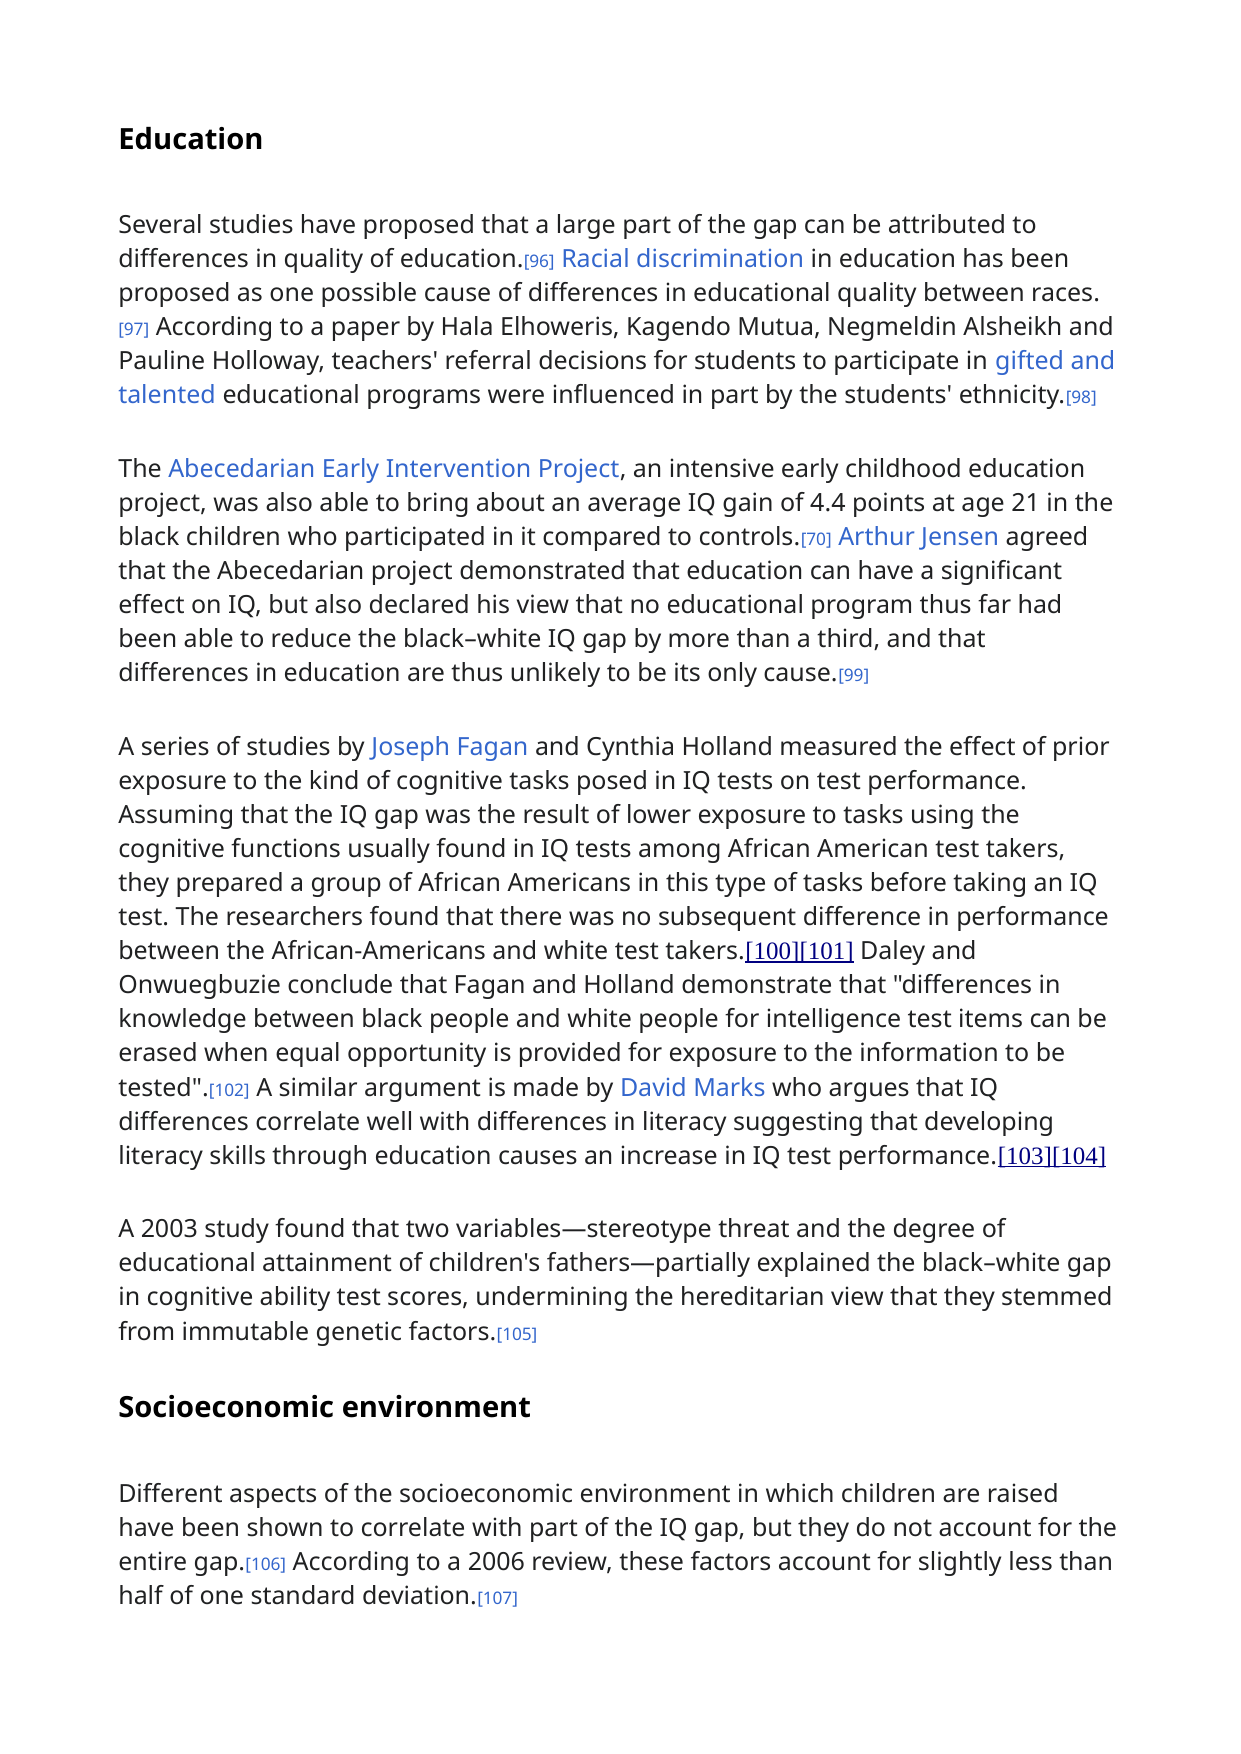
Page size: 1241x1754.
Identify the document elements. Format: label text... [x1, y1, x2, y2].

text The Abecedarian Early Intervention Project, an intensive early childhood education project, was also able to bring about an average IQ gain of 4.4 points at age 21 in the black children who participated in it compared to controls.[70] Arthur Jensen agreed that the Abecedarian project demonstrated that education can have a significant effect on IQ, but also declared his view that no educational program thus far had been able to reduce the black–white IQ gap by more than a third, and that differences in education are thus unlikely to be its only cause.[99] [118, 451, 1122, 689]
text Several studies have proposed that a large part of the gap can be attributed to differences in quality of education.[96] Racial discrimination in education has been proposed as one possible cause of differences in educational quality between races.[97] According to a paper by Hala Elhoweris, Kagendo Mutua, Negmeldin Alsheikh and Pauline Holloway, teachers' referral decisions for students to participate in gifted and talented educational programs were influenced in part by the students' ethnicity.[98] [118, 207, 1122, 411]
text A series of studies by Joseph Fagan and Cynthia Holland measured the effect of prior exposure to the kind of cognitive tasks posed in IQ tests on test performance. Assuming that the IQ gap was the result of lower exposure to tasks using the cognitive functions usually found in IQ tests among African American test takers, they prepared a group of African Americans in this type of tasks before taking an IQ test. The researchers found that there was no subsequent difference in performance between the African-Americans and white test takers.[100][101] Daley and Onwuegbuzie conclude that Fagan and Holland demonstrate that "differences in knowledge between black people and white people for intelligence test items can be erased when equal opportunity is provided for exposure to the information to be tested".[102] A similar argument is made by David Marks who argues that IQ differences correlate well with differences in literacy suggesting that developing literacy skills through education causes an increase in IQ test performance.[103][104] [118, 728, 1122, 1171]
text Different aspects of the socioeconomic environment in which children are raised have been shown to correlate with part of the IQ gap, but they do not account for the entire gap.[106] According to a 2006 review, these factors account for slightly less than half of one standard deviation.[107] [118, 1475, 1122, 1611]
text A 2003 study found that two variables—stereotype threat and the degree of educational attainment of children's fathers—partially explained the black–white gap in cognitive ability test scores, undermining the hereditarian view that they stemmed from immutable genetic factors.[105] [118, 1211, 1122, 1347]
subtitle Education [118, 118, 1122, 158]
subtitle Socioeconomic environment [118, 1387, 1122, 1426]
